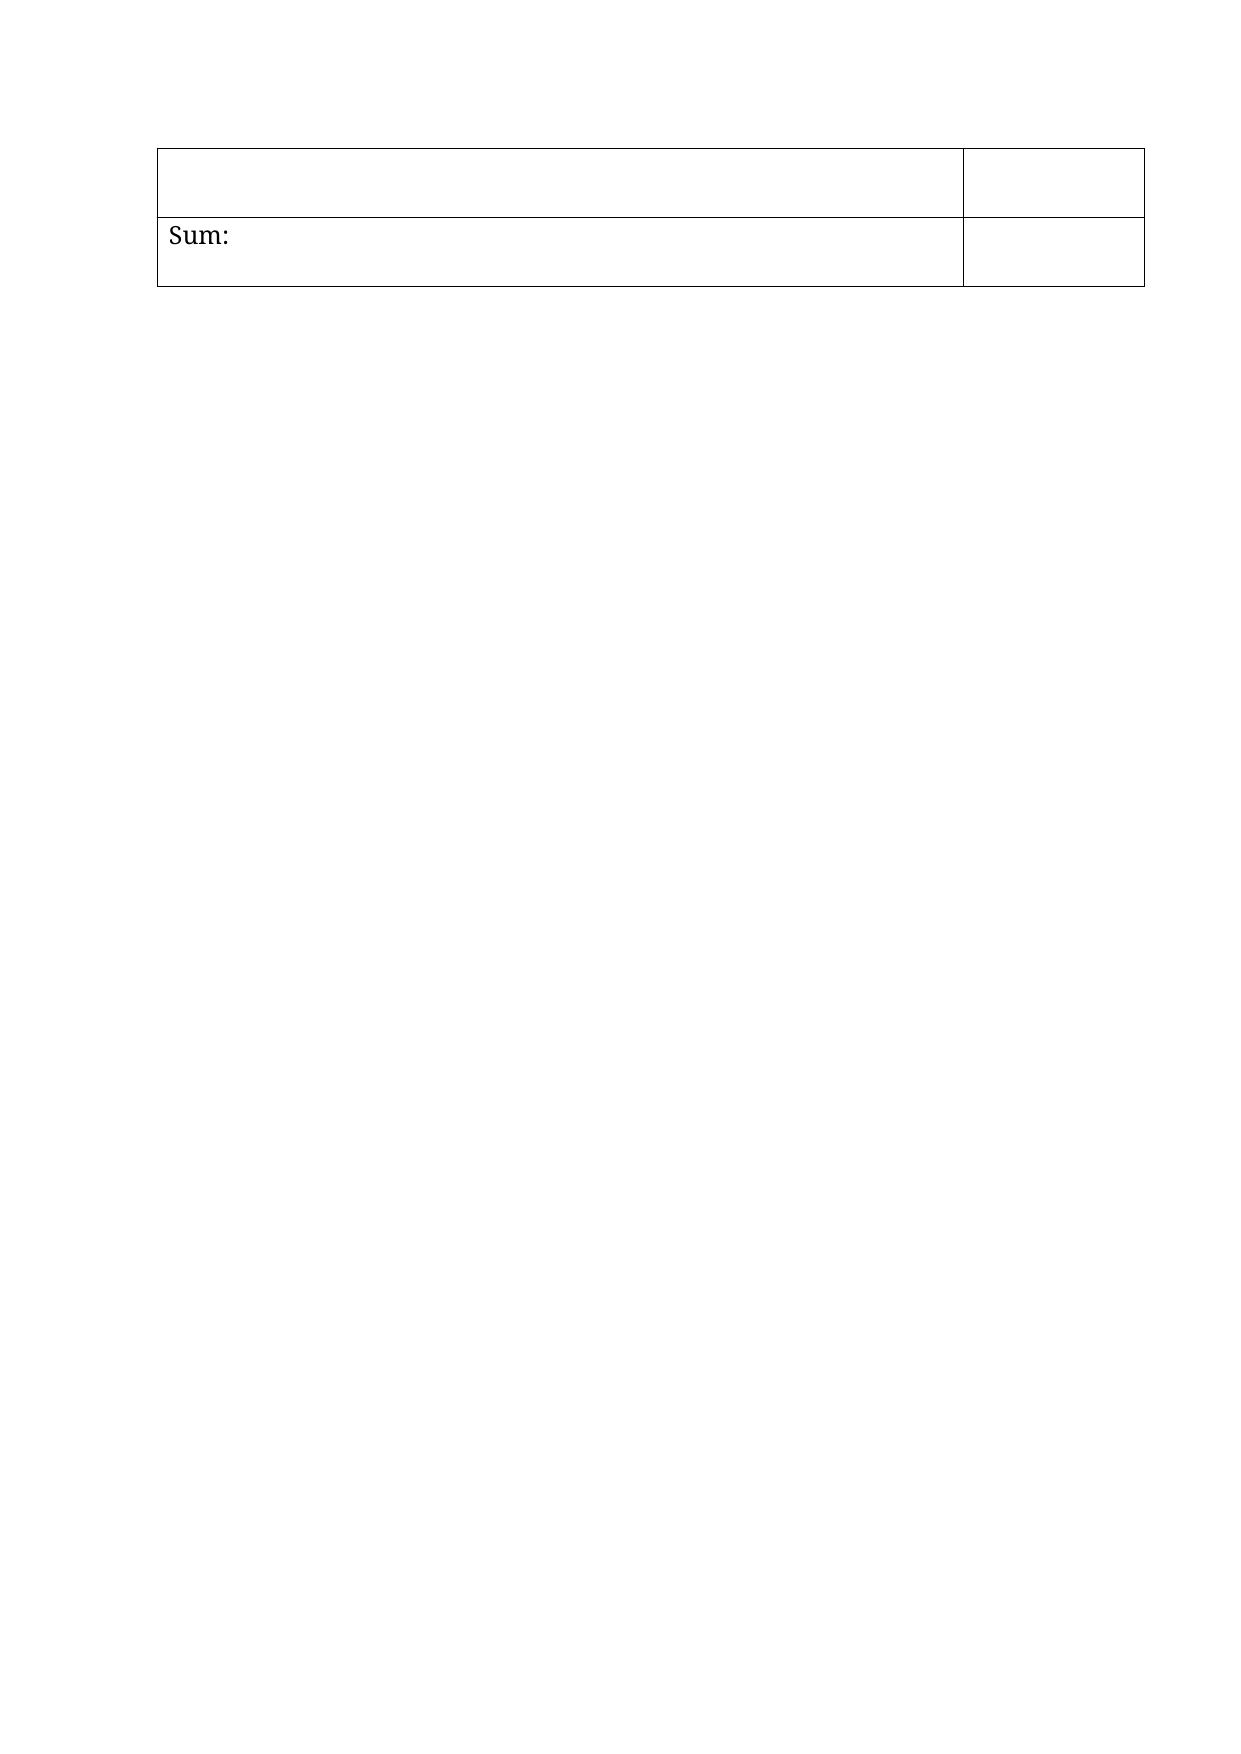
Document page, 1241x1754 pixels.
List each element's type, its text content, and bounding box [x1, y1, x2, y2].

table_cell Sum: [158, 218, 963, 286]
table_cell [964, 149, 1144, 217]
table_cell [964, 218, 1144, 286]
table_cell [158, 149, 963, 217]
